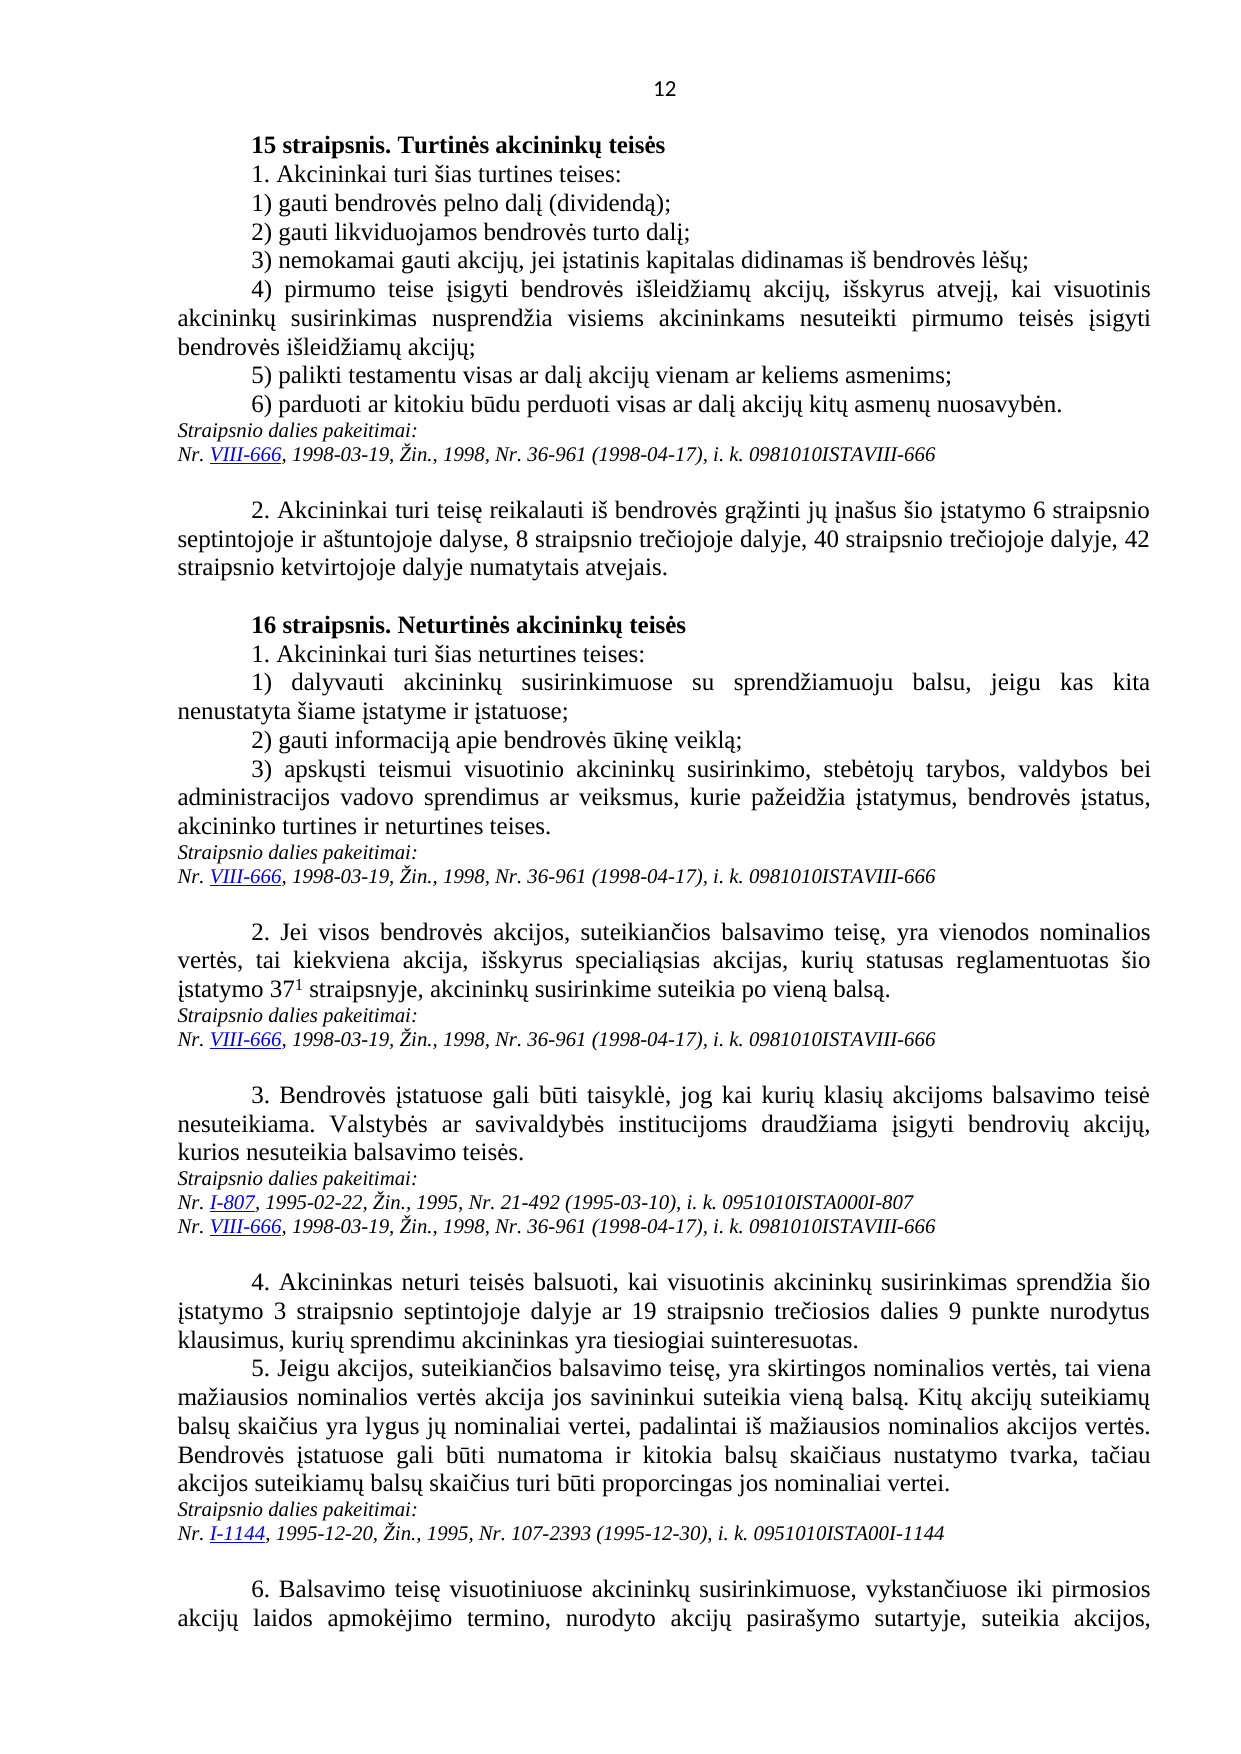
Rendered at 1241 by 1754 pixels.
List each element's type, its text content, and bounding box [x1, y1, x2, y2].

text 3. Bendrovės įstatuose gali būti taisyklė, jog kai kurių klasių akcijoms balsavimo teisė nesuteikiama. Valstybės ar savivaldybės institucijoms draudžiama įsigyti bendrovių akcijų, kurios nesuteikia balsavimo teisės. [177, 1080, 1152, 1166]
text 4. Akcininkas neturi teisės balsuoti, kai visuotinis akcininkų susirinkimas sprendžia šio įstatymo 3 straipsnio septintojoje dalyje ar 19 straipsnio trečiosios dalies 9 punkte nurodytus klausimus, kurių sprendimu akcininkas yra tiesiogiai suinteresuotas. [177, 1267, 1152, 1353]
text 5. Jeigu akcijos, suteikiančios balsavimo teisę, yra skirtingos nominalios vertės, tai viena mažiausios nominalios vertės akcija jos savininkui suteikia vieną balsą. Kitų akcijų suteikiamų balsų skaičius yra lygus jų nominaliai vertei, padalintai iš mažiausios nominalios akcijos vertės. Bendrovės įstatuose gali būti numatoma ir kitokia balsų skaičiaus nustatymo tvarka, tačiau akcijos suteikiamų balsų skaičius turi būti proporcingas jos nominaliai vertei. [177, 1353, 1152, 1497]
text Straipsnio dalies pakeitimai: [177, 418, 1152, 442]
text 5) palikti testamentu visas ar dalį akcijų vienam ar keliems asmenims; [177, 361, 1152, 389]
text 1. Akcininkai turi šias turtines teises: [177, 159, 1152, 188]
text Straipsnio dalies pakeitimai: [177, 1497, 1152, 1521]
text 16 straipsnis. Neturtinės akcininkų teisės [177, 610, 1152, 639]
text 1. Akcininkai turi šias neturtines teises: [177, 639, 1152, 667]
text Nr. I-807, 1995-02-22, Žin., 1995, Nr. 21-492 (1995-03-10), i. k. 0951010ISTA000I-807 [177, 1190, 1152, 1214]
text 3) apskųsti teismui visuotinio akcininkų susirinkimo, stebėtojų tarybos, valdybos bei administracijos vadovo sprendimus ar veiksmus, kurie pažeidžia įstatymus, bendrovės įstatus, akcininko turtines ir neturtines teises. [177, 754, 1152, 840]
text Nr. I-1144, 1995-12-20, Žin., 1995, Nr. 107-2393 (1995-12-30), i. k. 0951010ISTA00I-1144 [177, 1521, 1152, 1545]
text Nr. VIII-666, 1998-03-19, Žin., 1998, Nr. 36-961 (1998-04-17), i. k. 0981010ISTAVIII-666 [177, 442, 1152, 466]
text 6. Balsavimo teisę visuotiniuose akcininkų susirinkimuose, vykstančiuose iki pirmosios akcijų laidos apmokėjimo termino, nurodyto akcijų pasirašymo sutartyje, suteikia akcijos, [177, 1574, 1152, 1632]
text Nr. VIII-666, 1998-03-19, Žin., 1998, Nr. 36-961 (1998-04-17), i. k. 0981010ISTAVIII-666 [177, 1214, 1152, 1238]
text 2) gauti informaciją apie bendrovės ūkinę veiklą; [177, 725, 1152, 754]
text 6) parduoti ar kitokiu būdu perduoti visas ar dalį akcijų kitų asmenų nuosavybėn. [177, 389, 1152, 418]
text 1) gauti bendrovės pelno dalį (dividendą); [177, 188, 1152, 217]
text Straipsnio dalies pakeitimai: [177, 1166, 1152, 1190]
text 15 straipsnis. Turtinės akcininkų teisės [177, 131, 1152, 159]
text 1) dalyvauti akcininkų susirinkimuose su sprendžiamuoju balsu, jeigu kas kita nenustatyta šiame įstatyme ir įstatuose; [177, 667, 1152, 725]
text 4) pirmumo teise įsigyti bendrovės išleidžiamų akcijų, išskyrus atvejį, kai visuotinis akcininkų susirinkimas nusprendžia visiems akcininkams nesuteikti pirmumo teisės įsigyti bendrovės išleidžiamų akcijų; [177, 274, 1152, 361]
text Straipsnio dalies pakeitimai: [177, 840, 1152, 864]
text 2. Jei visos bendrovės akcijos, suteikiančios balsavimo teisę, yra vienodos nominalios vertės, tai kiekviena akcija, išskyrus specialiąsias akcijas, kurių statusas reglamentuotas šio įstatymo 371 straipsnyje, akcininkų susirinkime suteikia po vieną balsą. [177, 917, 1152, 1003]
text 3) nemokamai gauti akcijų, jei įstatinis kapitalas didinamas iš bendrovės lėšų; [177, 246, 1152, 274]
text 2. Akcininkai turi teisę reikalauti iš bendrovės grąžinti jų įnašus šio įstatymo 6 straipsnio septintojoje ir aštuntojoje dalyse, 8 straipsnio trečiojoje dalyje, 40 straipsnio trečiojoje dalyje, 42 straipsnio ketvirtojoje dalyje numatytais atvejais. [177, 495, 1152, 581]
text Straipsnio dalies pakeitimai: [177, 1003, 1152, 1027]
text 2) gauti likviduojamos bendrovės turto dalį; [177, 217, 1152, 246]
text Nr. VIII-666, 1998-03-19, Žin., 1998, Nr. 36-961 (1998-04-17), i. k. 0981010ISTAVIII-666 [177, 1027, 1152, 1051]
text Nr. VIII-666, 1998-03-19, Žin., 1998, Nr. 36-961 (1998-04-17), i. k. 0981010ISTAVIII-666 [177, 864, 1152, 888]
